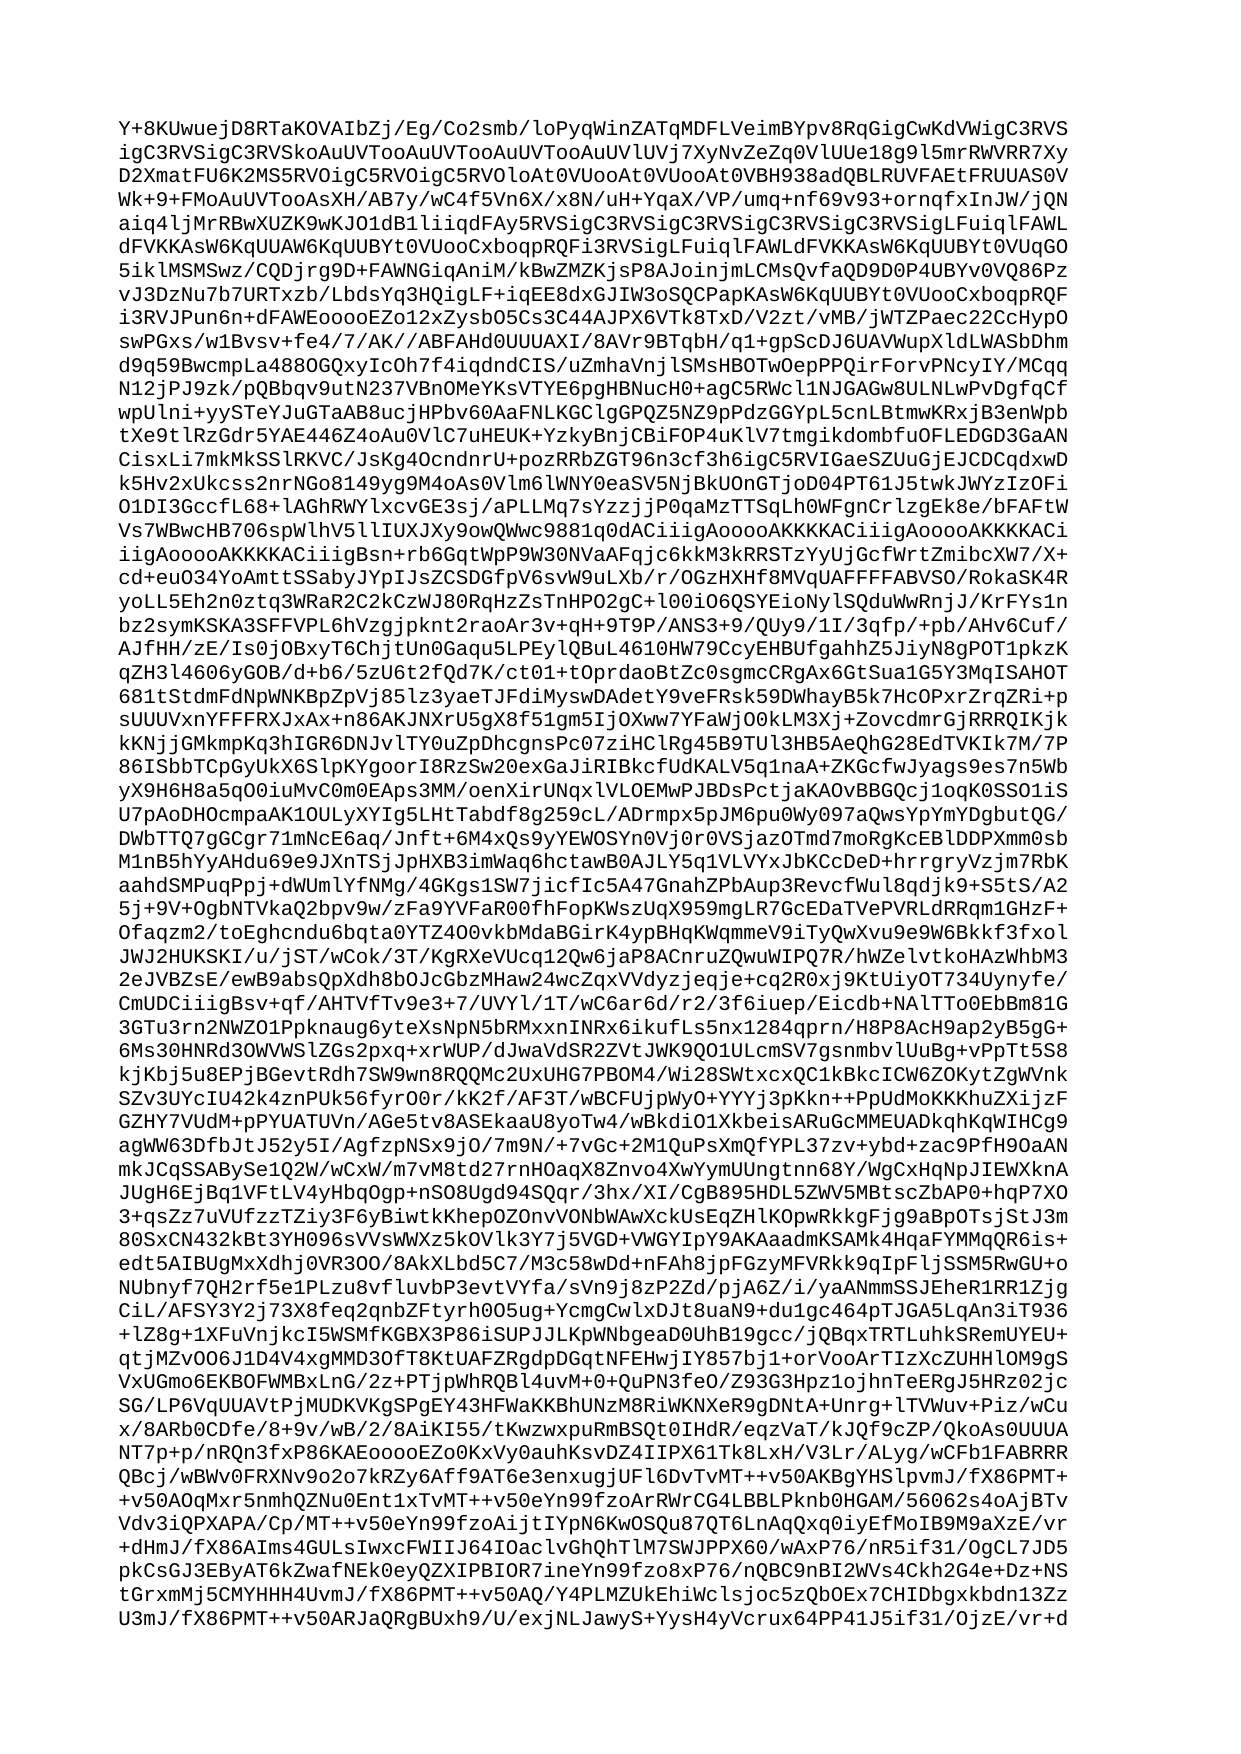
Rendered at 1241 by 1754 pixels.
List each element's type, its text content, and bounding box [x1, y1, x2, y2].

text QBcj/wBWv0FRXNv9o2o7kRZy6Aff9AT6e3enxugjUFl6DvTvMT++v50AKBgYHSlpvmJ/fX86PMT+ [118, 1466, 1122, 1489]
text JWJ2HUKSKI/u/jST/wCok/3T/KgRXeVUcq12Qw6jaP8ACnruZQwuWIPQ7R/hWZelvtkoHAzWhbM3 [118, 946, 1122, 969]
text 80SxCN432kBt3YH096sVVsWWXz5kOVlk3Y7j5VGD+VWGYIpY9AKAaadmKSAMk4HqaFYMMqQR6is+ [118, 1229, 1122, 1253]
text i3RVJPun6n+dFAWEooooEZo12xZysbO5Cs3C44AJPX6VTk8TxD/V2zt/vMB/jWTZPaec22CcHypO [118, 307, 1122, 331]
text k5Hv2xUkcss2nrNGo8149yg9M4oAs0Vlm6lWNY0eaSV5NjBkUOnGTjoD04PT61J5twkJWYzIzOFi [118, 473, 1122, 496]
text U3mJ/fX86PMT++v50ARJaQRgBUxh9/U/exjNLJawyS+YysH4yVcrux64PP41J5if31/OjzE/vr+d [118, 1608, 1122, 1631]
text kKNjjGMkmpKq3hIGR6DNJvlTY0uZpDhcgnsPc07ziHClRg45B9TUl3HB5AeQhG28EdTVKIk7M/7P [118, 733, 1122, 757]
text NT7p+p/nRQn3fxP86KAEooooEZo0KxVy0auhKsvDZ4IIPX61Tk8LxH/V3Lr/ALyg/wCFb1FABRRR [118, 1442, 1122, 1466]
text VxUGmo6EKBOFWMBxLnG/2z+PTjpWhRQBl4uvM+0+QuPN3feO/Z93G3Hpz1ojhnTeERgJ5HRz02jc [118, 1371, 1122, 1395]
text aahdSMPuqPpj+dWUmlYfNMg/4GKgs1SW7jicfIc5A47GnahZPbAup3RevcfWul8qdjk9+S5tS/A2 [118, 875, 1122, 898]
text agWW63DfbJtJ52y5I/AgfzpNSx9jO/7m9N/+7vGc+2M1QuPsXmQfYPL37zv+ybd+zac9PfH9OaAN [118, 1135, 1122, 1158]
text CiL/AFSY3Y2j73X8feq2qnbZFtyrh0O5ug+YcmgCwlxDJt8uaN9+du1gc464pTJGA5LqAn3iT936 [118, 1300, 1122, 1324]
text edt5AIBUgMxXdhj0VR3OO/8AkXLbd5C7/M3c58wDd+nFAh8jpFGzyMFVRkk9qIpFljSSM5RwGU+o [118, 1253, 1122, 1277]
text qtjMZvOO6J1D4V4xgMMD3OfT8KtUAFZRgdpDGqtNFEHwjIY857bj1+orVooArTIzXcZUHHlOM9gS [118, 1348, 1122, 1371]
text Y+8KUwuejD8RTaKOVAIbZj/Eg/Co2smb/loPyqWinZATqMDFLVeimBYpv8RqGigCwKdVWigC3RVS [118, 118, 1122, 142]
text iigAooooAKKKKACiiigBsn+rb6GqtWpP9W30NVaAFqjc6kkM3kRRSTzYyUjGcfWrtZmibcXW7/X+ [118, 544, 1122, 567]
text bz2symKSKA3SFFVPL6hVzgjpknt2raoAr3v+qH+9T9P/ANS3+9/QUy9/1I/3qfp/+pb/AHv6Cuf/ [118, 615, 1122, 638]
text JUgH6EjBq1VFtLV4yHbqOgp+nSO8Ugd94SQqr/3hx/XI/CgB895HDL5ZWV5MBtscZbAP0+hqP7XO [118, 1182, 1122, 1206]
text 6Ms30HNRd3OWVWSlZGs2pxq+xrWUP/dJwaVdSR2ZVtJWK9QO1ULcmSV7gsnmbvlUuBg+vPpTt5S8 [118, 1040, 1122, 1064]
text yoLL5Eh2n0ztq3WRaR2C2kCzWJ80RqHzZsTnHPO2gC+l00iO6QSYEioNylSQduWwRnjJ/KrFYs1n [118, 591, 1122, 615]
text 5iklMSMSwz/CQDjrg9D+FAWNGiqAniM/kBwZMZKjsP8AJoinjmLCMsQvfaQD9D0P4UBYv0VQ86Pz [118, 260, 1122, 284]
text vJ3DzNu7b7URTxzb/LbdsYq3HQigLF+iqEE8dxGJIW3oSQCPapKAsW6KqUUBYt0VUooCxboqpRQF [118, 284, 1122, 307]
text Vdv3iQPXAPA/Cp/MT++v50eYn99fzoAijtIYpN6KwOSQu87QT6LnAqQxq0iyEfMoIB9M9aXzE/vr [118, 1513, 1122, 1537]
text 5j+9V+OgbNTVkaQ2bpv9w/zFa9YVFaR00fhFopKWszUqX959mgLR7GcEDaTVePVRLdRRqm1GHzF+ [118, 898, 1122, 922]
text pkCsGJ3EByAT6kZwafNEk0eyQZXIPBIOR7ineYn99fzo8xP76/nQBC9nBI2WVs4Ckh2G4e+Dz+NS [118, 1561, 1122, 1584]
text N12jPJ9zk/pQBbqv9utN237VBnOMeYKsVTYE6pgHBNucH0+agC5RWcl1NJGAGw8ULNLwPvDgfqCf [118, 378, 1122, 402]
text SZv3UYcIU42k4znPUk56fyrO0r/kK2f/AF3T/wBCFUjpWyO+YYYj3pKkn++PpUdMoKKKhuZXijzF [118, 1088, 1122, 1111]
text 2eJVBZsE/ewB9absQpXdh8bOJcGbzMHaw24wcZqxVVdyzjeqje+cq2R0xj9KtUiyOT734Uynyfe/ [118, 969, 1122, 993]
text D2XmatFU6K2MS5RVOigC5RVOigC5RVOloAt0VUooAt0VUooAt0VBH938adQBLRUVFAEtFRUUAS0V [118, 165, 1122, 189]
text CmUDCiiigBsv+qf/AHTVfTv9e3+7/UVYl/1T/wC6ar6d/r2/3f6iuep/Eicdb+NAlTTo0EbBm81G [118, 993, 1122, 1017]
text Wk+9+FMoAuUVTooAsXH/AB7y/wC4f5Vn6X/x8N/uH+YqaX/VP/umq+nf69v93+ornqfxInJW/jQN [118, 189, 1122, 213]
text CisxLi7mkMkSSlRKVC/JsKg4OcndnrU+pozRRbZGT96n3cf3h6igC5RVIGaeSZUuGjEJCDCqdxwD [118, 449, 1122, 473]
text qZH3l4606yGOB/d+b6/5zU6t2fQd7K/ct01+tOprdaoBtZc0sgmcCRgAx6GtSua1G5Y3MqISAHOT [118, 662, 1122, 686]
text swPGxs/w1Bvsv+fe4/7/AK//ABFAHd0UUUAXI/8AVr9BTqbH/q1+gpScDJ6UAVWupXldLWASbDhm [118, 331, 1122, 354]
text AJfHH/zE/Is0jOBxyT6ChjtUn0Gaqu5LPEylQBuL4610HW79CcyEHBUfgahhZ5JiyN8gPOT1pkzK [118, 638, 1122, 662]
text +v50AOqMxr5nmhQZNu0Ent1xTvMT++v50eYn99fzoArRWrCG4LBBLPknb0HGAM/56062s4oAjBTv [118, 1489, 1122, 1513]
text O1DI3GccfL68+lAGhRWYlxcvGE3sj/aPLLMq7sYzzjjP0qaMzTTSqLh0WFgnCrlzgEk8e/bFAFtW [118, 496, 1122, 520]
text x/8ARb0CDfe/8+9v/wB/2/8AiKI55/tKwzwxpuRmBSQt0IHdR/eqzVaT/kJQf9cZP/QkoAs0UUUA [118, 1419, 1122, 1442]
text NUbnyf7QH2rf5e1PLzu8vfluvbP3evtVYfa/sVn9j8zP2Zd/pjA6Z/i/yaANmmSSJEheR1RR1Zjg [118, 1277, 1122, 1300]
text d9q59BwcmpLa488OGQxyIcOh7f4iqdndCIS/uZmhaVnjlSMsHBOTwOepPPQirForvPNcyIY/MCqq [118, 354, 1122, 378]
text yX9H6H8a5qO0iuMvC0m0EAps3MM/oenXirUNqxlVLOEMwPJBDsPctjaKAOvBBGQcj1oqK0SSO1iS [118, 780, 1122, 804]
text kjKbj5u8EPjBGevtRdh7SW9wn8RQQMc2UxUHG7PBOM4/Wi28SWtxcxQC1kBkcICW6ZOKytZgWVnk [118, 1064, 1122, 1088]
text 681tStdmFdNpWNKBpZpVj85lz3yaeTJFdiMyswDAdetY9veFRsk59DWhayB5k7HcOPxrZrqZRi+p [118, 686, 1122, 709]
text 3+qsZz7uVUfzzTZiy3F6yBiwtkKhepOZOnvVONbWAwXckUsEqZHlKOpwRkkgFjg9aBpOTsjStJ3m [118, 1206, 1122, 1229]
text U7pAoDHOcmpaAK1OULyXYIg5LHtTabdf8g259cL/ADrmpx5pJM6pu0Wy097aQwsYpYmYDgbutQG/ [118, 804, 1122, 827]
text DWbTTQ7gGCgr71mNcE6aq/Jnft+6M4xQs9yYEWOSYn0Vj0r0VSjazOTmd7moRgKcEBlDDPXmm0sb [118, 827, 1122, 851]
text Vs7WBwcHB706spWlhV5llIUXJXy9owQWwc9881q0dACiiigAooooAKKKKACiiigAooooAKKKKACi [118, 520, 1122, 544]
text +dHmJ/fX86AIms4GULsIwxcFWIIJ64IOaclvGhQhTlM7SWJPPX60/wAxP76/nR5if31/OgCL7JD5 [118, 1537, 1122, 1561]
text M1nB5hYyAHdu69e9JXnTSjJpHXB3imWaq6hctawB0AJLY5q1VLVYxJbKCcDeD+hrrgryVzjm7RbK [118, 851, 1122, 875]
text Ofaqzm2/toEghcndu6bqta0YTZ4O0vkbMdaBGirK4ypBHqKWqmmeV9iTyQwXvu9e9W6Bkkf3fxol [118, 922, 1122, 946]
text GZHY7VUdM+pPYUATUVn/AGe5tv8ASEkaaU8yoTw4/wBkdiO1XkbeisARuGcMMEUADkqhKqWIHCg9 [118, 1111, 1122, 1135]
text sUUUVxnYFFFRXJxAx+n86AKJNXrU5gX8f51gm5IjOXww7YFaWjO0kLM3Xj+ZovcdmrGjRRRQIKjk [118, 709, 1122, 733]
text mkJCqSSABySe1Q2W/wCxW/m7vM8td27rnHOaqX8Znvo4XwYymUUngtnn68Y/WgCxHqNpJIEWXknA [118, 1158, 1122, 1182]
text aiq4ljMrRBwXUZK9wKJO1dB1liiqdFAy5RVSigC3RVSigC3RVSigC3RVSigC3RVSigLFuiqlFAWL [118, 213, 1122, 236]
text 86ISbbTCpGyUkX6SlpKYgoorI8RzSw20exGaJiRIBkcfUdKALV5q1naA+ZKGcfwJyags9es7n5Wb [118, 757, 1122, 780]
text igC3RVSigC3RVSkoAuUVTooAuUVTooAuUVTooAuUVlUVj7XyNvZeZq0VlUUe18g9l5mrRWVRR7Xy [118, 142, 1122, 165]
text tXe9tlRzGdr5YAE446Z4oAu0VlC7uHEUK+YzkyBnjCBiFOP4uKlV7tmgikdombfuOFLEDGD3GaAN [118, 426, 1122, 449]
text 3GTu3rn2NWZO1Ppknaug6yteXsNpN5bRMxxnINRx6ikufLs5nx1284qprn/H8P8AcH9ap2yB5gG+ [118, 1017, 1122, 1040]
text SG/LP6VqUUAVtPjMUDKVKgSPgEY43HFWaKKBhUNzM8RiWKNXeR9gDNtA+Unrg+lTVWuv+Piz/wCu [118, 1395, 1122, 1419]
text dFVKKAsW6KqUUAW6KqUUBYt0VUooCxboqpRQFi3RVSigLFuiqlFAWLdFVKKAsW6KqUUBYt0VUqGO [118, 236, 1122, 260]
text cd+euO34YoAmttSSabyJYpIJsZCSDGfpV6svW9uLXb/r/OGzHXHf8MVqUAFFFFABVSO/RokaSK4R [118, 567, 1122, 591]
text +lZ8g+1XFuVnjkcI5WSMfKGBX3P86iSUPJJLKpWNbgeaD0UhB19gcc/jQBqxTRTLuhkSRemUYEU+ [118, 1324, 1122, 1348]
text tGrxmMj5CMYHHH4UvmJ/fX86PMT++v50AQ/Y4PLMZUkEhiWclsjoc5zQbOEx7CHIDbgxkbdn13Zz [118, 1584, 1122, 1608]
text wpUlni+yySTeYJuGTaAB8ucjHPbv60AaFNLKGClgGPQZ5NZ9pPdzGGYpL5cnLBtmwKRxjB3enWpb [118, 402, 1122, 426]
